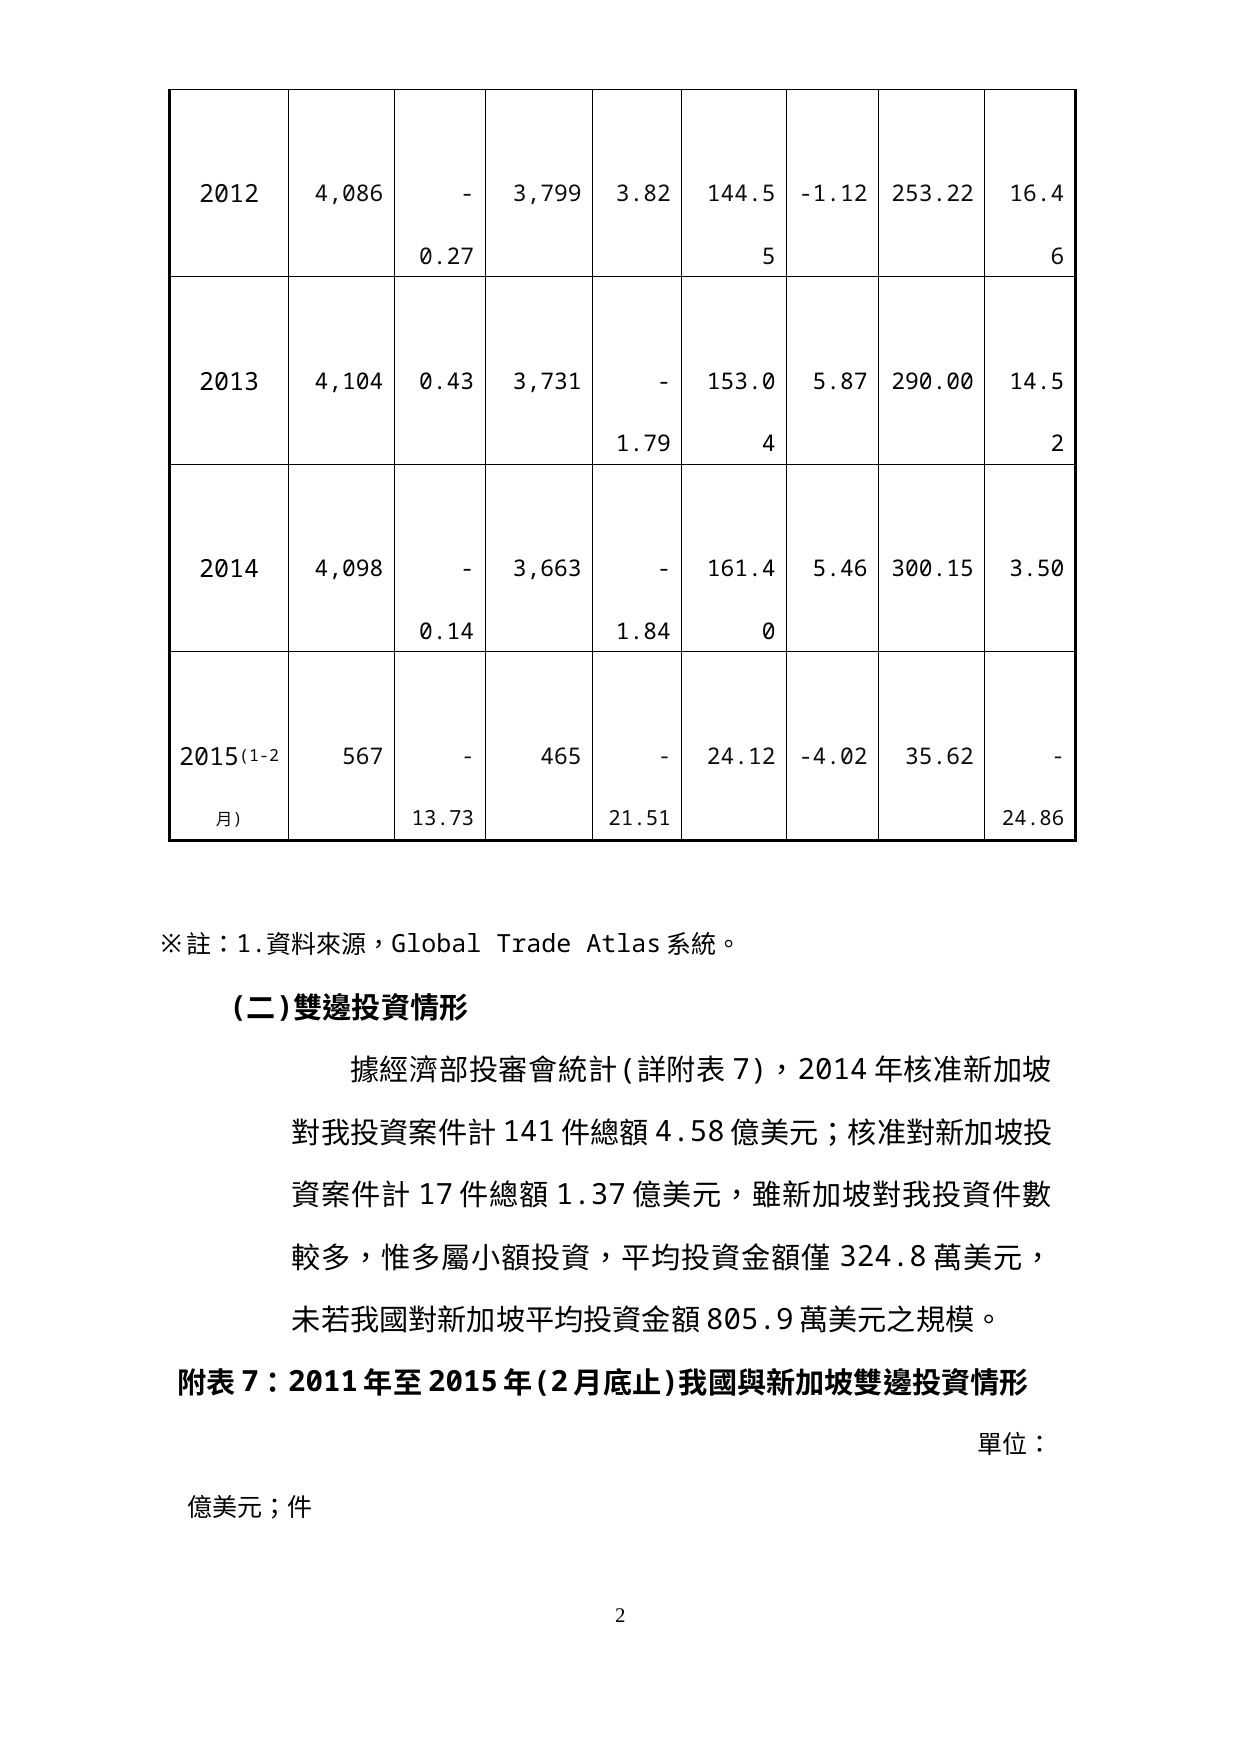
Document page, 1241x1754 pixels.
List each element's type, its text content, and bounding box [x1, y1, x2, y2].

table_cell 465 [486, 652, 592, 839]
table_cell -24.86 [985, 652, 1074, 839]
table_cell -0.14 [395, 465, 485, 651]
text 附表7：2011年至2015年(2月底止)我國與新加坡雙邊投資情形 [156, 1339, 1053, 1401]
table_cell 24.12 [682, 652, 786, 839]
table_cell 4,098 [289, 465, 394, 651]
table_cell 2013 [171, 277, 288, 464]
table_cell 2015(1-2月) [171, 652, 288, 839]
table_cell 3.50 [985, 465, 1074, 651]
table_cell 3,731 [486, 277, 592, 464]
table_cell 253.22 [879, 90, 984, 276]
table_cell -0.27 [395, 90, 485, 276]
table_cell 35.62 [879, 652, 984, 839]
table_cell 2014 [171, 465, 288, 651]
table_cell -1.12 [787, 90, 878, 276]
table_cell 2012 [171, 90, 288, 276]
table_cell 3.82 [593, 90, 681, 276]
table_cell 4,086 [289, 90, 394, 276]
table_cell -13.73 [395, 652, 485, 839]
table_cell 567 [289, 652, 394, 839]
table_cell 5.87 [787, 277, 878, 464]
table_cell 16.46 [985, 90, 1074, 276]
table_cell 144.55 [682, 90, 786, 276]
text 據經濟部投審會統計(詳附表7)，2014年核准新加坡對我投資案件計141件總額4.58億美元；核准對新加坡投資案件計17件總額1.37億美元，雖新加坡對我投資件數較多，惟多屬小額投資，平均投資金額僅324.8萬美元，未若我國對新加坡平均投資金額805.9萬美元之規模。 [292, 1026, 1053, 1339]
table_cell 14.52 [985, 277, 1074, 464]
table_cell 4,104 [289, 277, 394, 464]
text ※註：1.資料來源，Global Trade Atlas系統。 [156, 901, 1053, 964]
table_cell 3,663 [486, 465, 592, 651]
table_cell 5.46 [787, 465, 878, 651]
table_cell 153.04 [682, 277, 786, 464]
table_cell 3,799 [486, 90, 592, 276]
table_cell 300.15 [879, 465, 984, 651]
table_cell -21.51 [593, 652, 681, 839]
table_cell -4.02 [787, 652, 878, 839]
table_cell 161.40 [682, 465, 786, 651]
table_cell -1.79 [593, 277, 681, 464]
table_cell 290.00 [879, 277, 984, 464]
table_cell 0.43 [395, 277, 485, 464]
table_cell -1.84 [593, 465, 681, 651]
text 單位：億美元；件 [187, 1401, 1053, 1526]
text (二)雙邊投資情形 [229, 964, 1053, 1026]
